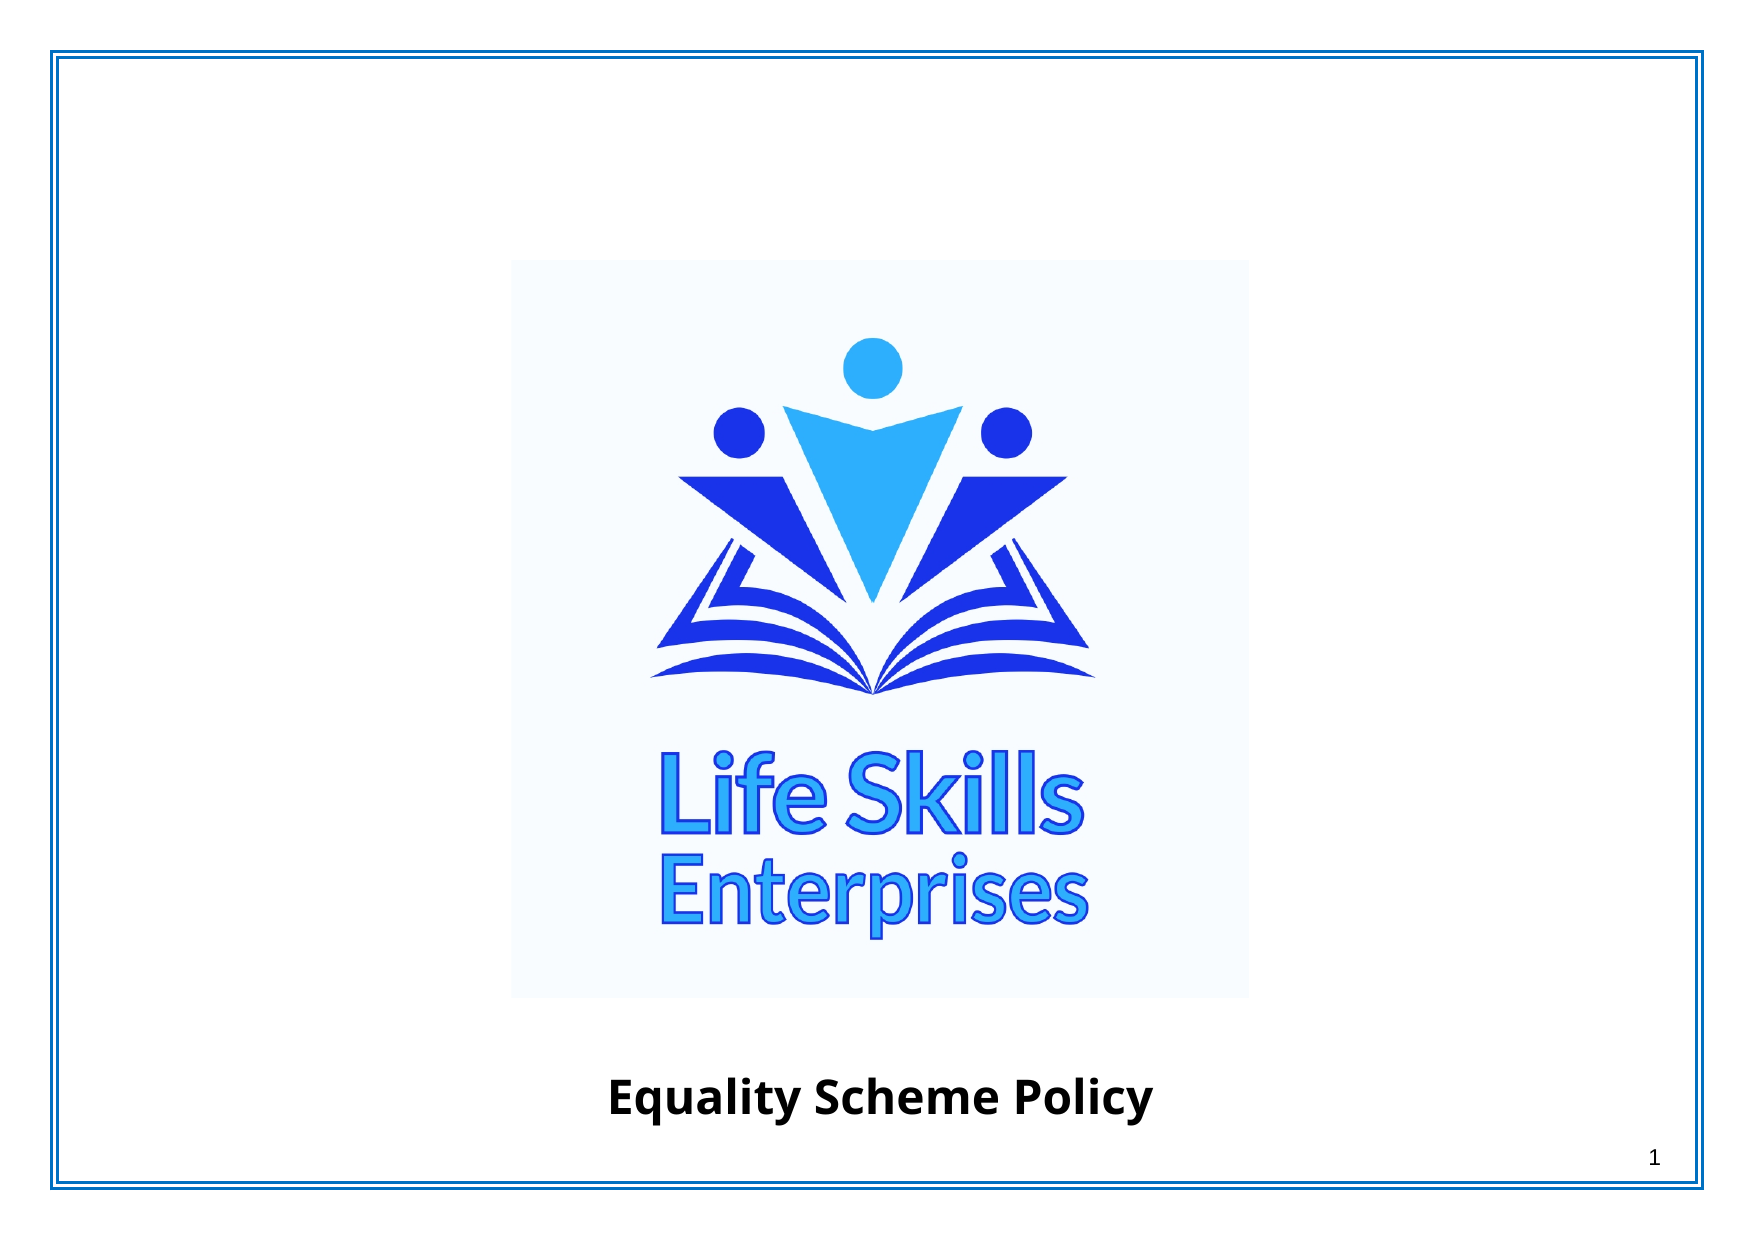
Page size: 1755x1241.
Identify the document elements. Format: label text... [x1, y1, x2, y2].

text [1704, 1063, 1741, 1129]
text Equality Scheme Policy [59, 1063, 1695, 1129]
text [19, 1063, 50, 1129]
